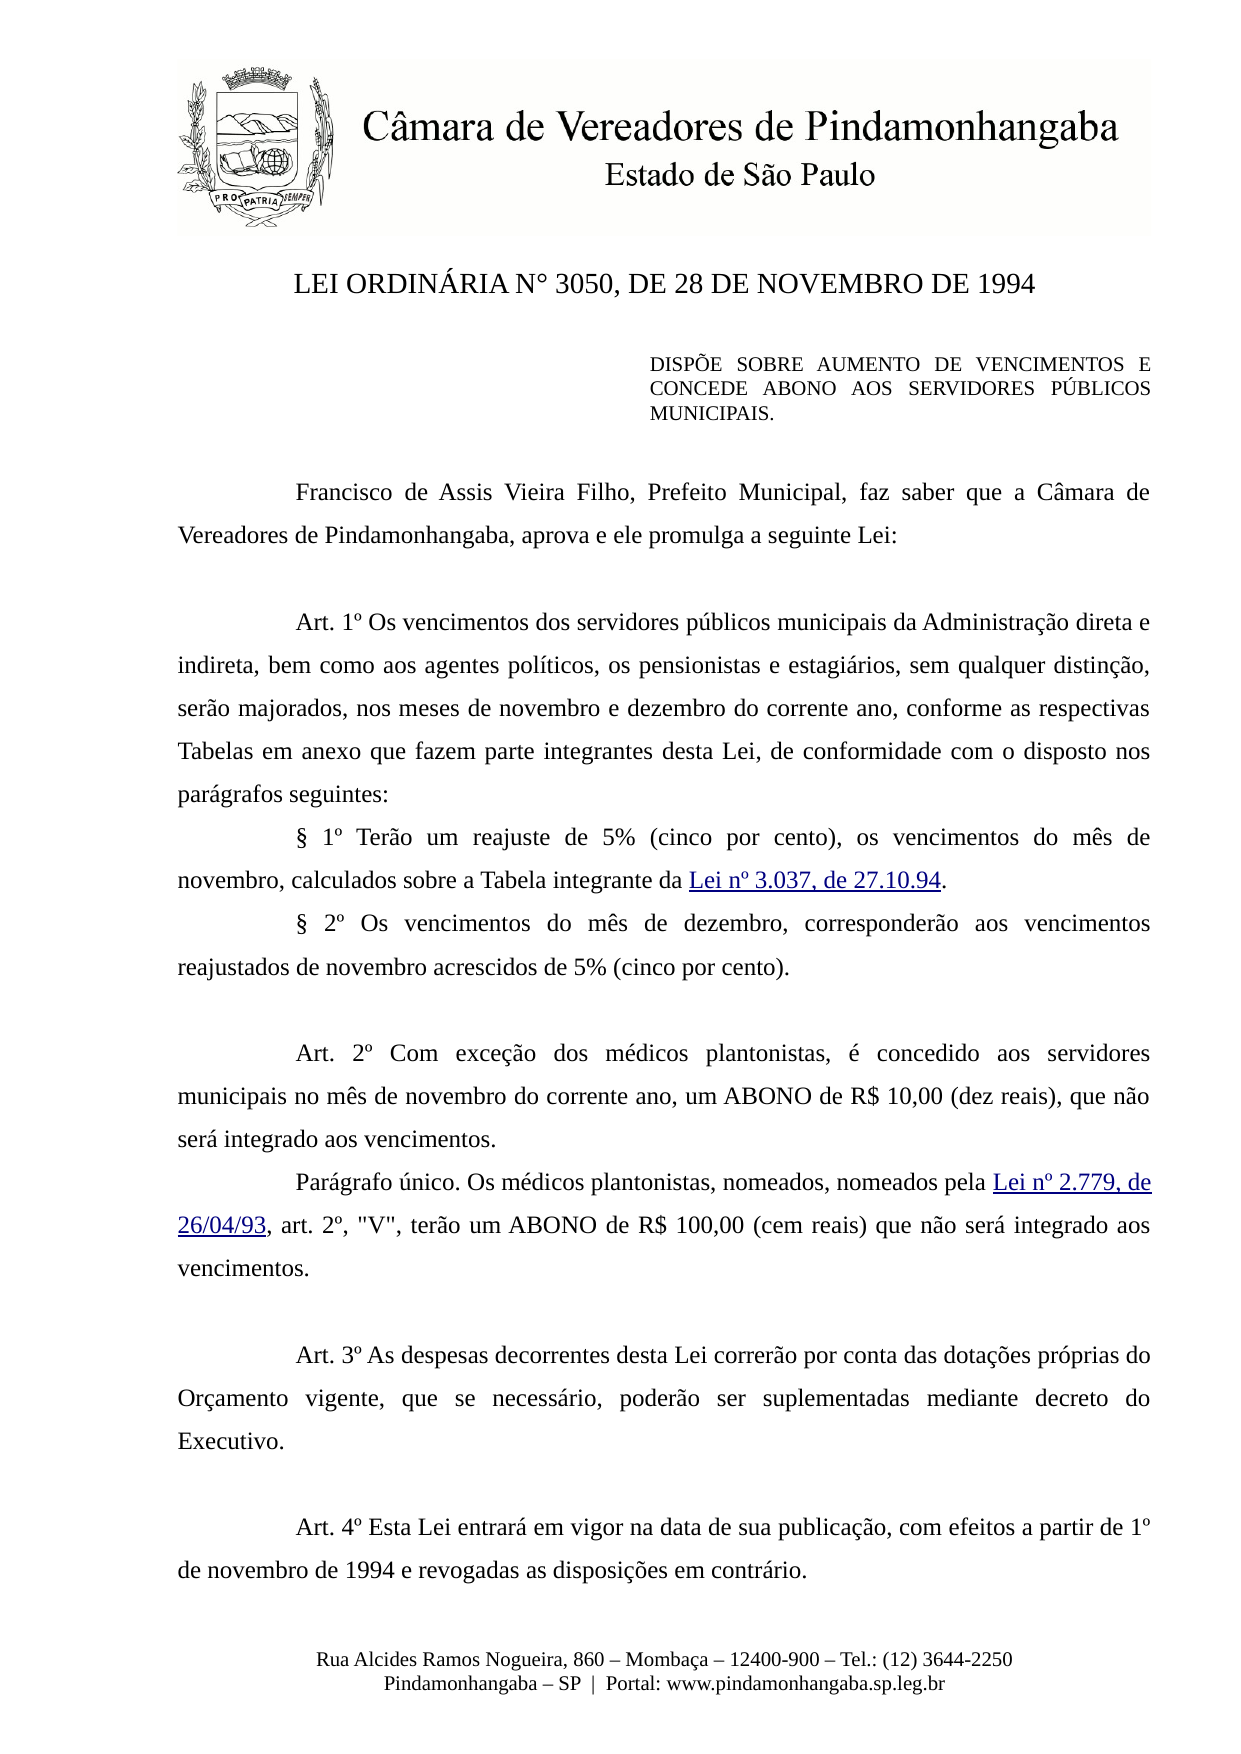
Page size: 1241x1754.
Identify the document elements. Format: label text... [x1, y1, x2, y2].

text § 2º Os vencimentos do mês de dezembro, corresponderão aos vencimentos reajustados de novembro acrescidos de 5% (cinco por cento). [177, 908, 1152, 980]
text Francisco de Assis Vieira Filho, Prefeito Municipal, faz saber que a Câmara de Vereadores de Pindamonhangaba, aprova e ele promulga a seguinte Lei: [177, 477, 1152, 549]
text Art. 3º As despesas decorrentes desta Lei correrão por conta das dotações próprias do Orçamento vigente, que se necessário, poderão ser suplementadas mediante decreto do Executivo. [177, 1340, 1152, 1455]
picture [177, 59, 1152, 236]
text Art. 4º Esta Lei entrará em vigor na data de sua publicação, com efeitos a partir de 1º de novembro de 1994 e revogadas as disposições em contrário. [177, 1512, 1152, 1584]
text § 1º Terão um reajuste de 5% (cinco por cento), os vencimentos do mês de novembro, calculados sobre a Tabela integrante da Lei nº 3.037, de 27.10.94. [177, 822, 1152, 894]
text DISPÕE SOBRE AUMENTO DE VENCIMENTOS E CONCEDE ABONO AOS SERVIDORES PÚBLICOS MUNICIPAIS. [649, 352, 1152, 424]
text LEI ORDINÁRIA N° 3050, de 28 de novembro de 1994 [177, 266, 1152, 299]
text Parágrafo único. Os médicos plantonistas, nomeados, nomeados pela Lei nº 2.779, de 26/04/93, art. 2º, "V", terão um ABONO de R$ 100,00 (cem reais) que não será integrado aos vencimentos. [177, 1167, 1152, 1282]
text Art. 2º Com exceção dos médicos plantonistas, é concedido aos servidores municipais no mês de novembro do corrente ano, um ABONO de R$ 10,00 (dez reais), que não será integrado aos vencimentos. [177, 1038, 1152, 1153]
text Art. 1º Os vencimentos dos servidores públicos municipais da Administração direta e indireta, bem como aos agentes políticos, os pensionistas e estagiários, sem qualquer distinção, serão majorados, nos meses de novembro e dezembro do corrente ano, conforme as respectivas Tabelas em anexo que fazem parte integrantes desta Lei, de conformidade com o disposto nos parágrafos seguintes: [177, 607, 1152, 808]
